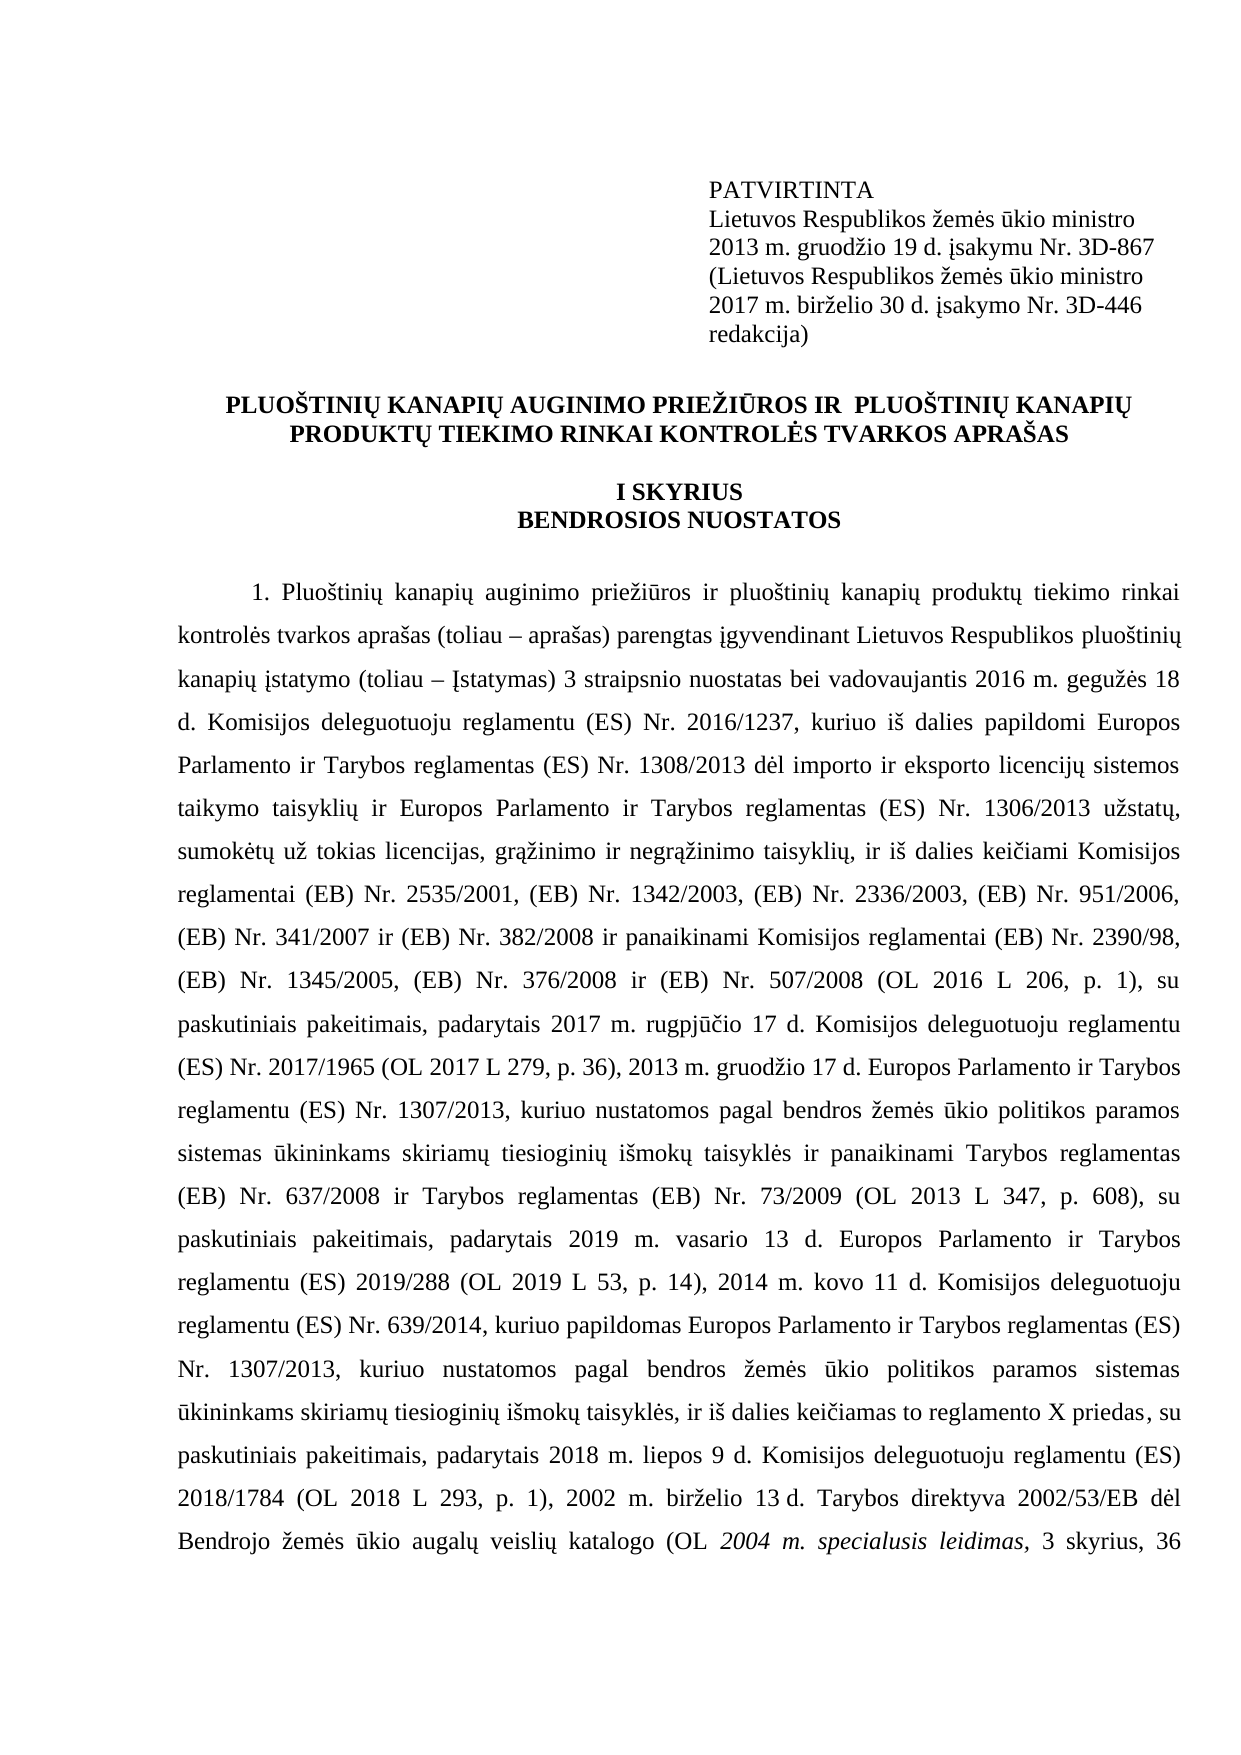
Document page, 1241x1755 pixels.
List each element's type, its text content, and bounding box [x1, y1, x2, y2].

text (Lietuvos Respublikos žemės ūkio ministro [709, 261, 1181, 290]
text BENDROSIOS NUOSTATOS [177, 506, 1181, 534]
text 2017 m. birželio 30 d. įsakymo Nr. 3D-446 [709, 290, 1181, 319]
text PLUOŠTINIŲ KANAPIŲ AUGINIMO PRIEŽIŪROS IR PLUOŠTINIŲ KANAPIŲ PRODUKTŲ TIEKIMO RINKAI KONTROLĖS TVARKOS APRAŠAS [177, 391, 1181, 448]
text redakcija) [709, 319, 1181, 347]
text 2013 m. gruodžio 19 d. įsakymu Nr. 3D-867 [709, 232, 1181, 261]
text 1. Pluoštinių kanapių auginimo priežiūros ir pluoštinių kanapių produktų tiekimo rinkai kontrolės tvarkos aprašas (toliau – aprašas) parengtas įgyvendinant Lietuvos Respublikos pluoštinių kanapių įstatymo (toliau – Įstatymas) 3 straipsnio nuostatas bei vadovaujantis 2016 m. gegužės 18 d. Komisijos deleguotuoju reglamentu (ES) Nr. 2016/1237, kuriuo iš dalies papildomi Europos Parlamento ir Tarybos reglamentas (ES) Nr. 1308/2013 dėl importo ir eksporto licencijų sistemos taikymo taisyklių ir Europos Parlamento ir Tarybos reglamentas (ES) Nr. 1306/2013 užstatų, sumokėtų už tokias licencijas, grąžinimo ir negrąžinimo taisyklių, ir iš dalies keičiami Komisijos reglamentai (EB) Nr. 2535/2001, (EB) Nr. 1342/2003, (EB) Nr. 2336/2003, (EB) Nr. 951/2006, (EB) Nr. 341/2007 ir (EB) Nr. 382/2008 ir panaikinami Komisijos reglamentai (EB) Nr. 2390/98, (EB) Nr. 1345/2005, (EB) Nr. 376/2008 ir (EB) Nr. 507/2008 (OL 2016 L 206, p. 1), su paskutiniais pakeitimais, padarytais 2017 m. rugpjūčio 17 d. Komisijos deleguotuoju reglamentu (ES) Nr. 2017/1965 (OL 2017 L 279, p. 36), 2013 m. gruodžio 17 d. Europos Parlamento ir Tarybos reglamentu (ES) Nr. 1307/2013, kuriuo nustatomos pagal bendros žemės ūkio politikos paramos sistemas ūkininkams skiriamų tiesioginių išmokų taisyklės ir panaikinami Tarybos reglamentas (EB) Nr. 637/2008 ir Tarybos reglamentas (EB) Nr. 73/2009 (OL 2013 L 347, p. 608), su paskutiniais pakeitimais, padarytais 2019 m. vasario 13 d. Europos Parlamento ir Tarybos reglamentu (ES) 2019/288 (OL 2019 L 53, p. 14), 2014 m. kovo 11 d. Komisijos deleguotuoju reglamentu (ES) Nr. 639/2014, kuriuo papildomas Europos Parlamento ir Tarybos reglamentas (ES) Nr. 1307/2013, kuriuo nustatomos pagal bendros žemės ūkio politikos paramos sistemas ūkininkams skiriamų tiesioginių išmokų taisyklės, ir iš dalies keičiamas to reglamento X priedas, su paskutiniais pakeitimais, padarytais 2018 m. liepos 9 d. Komisijos deleguotuoju reglamentu (ES) 2018/1784 (OL 2018 L 293, p. 1), 2002 m. birželio 13 d. Tarybos direktyva 2002/53/EB dėl Bendrojo žemės ūkio augalų veislių katalogo (OL 2004 m. specialusis leidimas, 3 skyrius, 36 [177, 577, 1181, 1555]
text I SKYRIUS [177, 477, 1181, 506]
text Lietuvos Respublikos žemės ūkio ministro [709, 204, 1181, 232]
text PATVIRTINTA [709, 175, 1181, 204]
